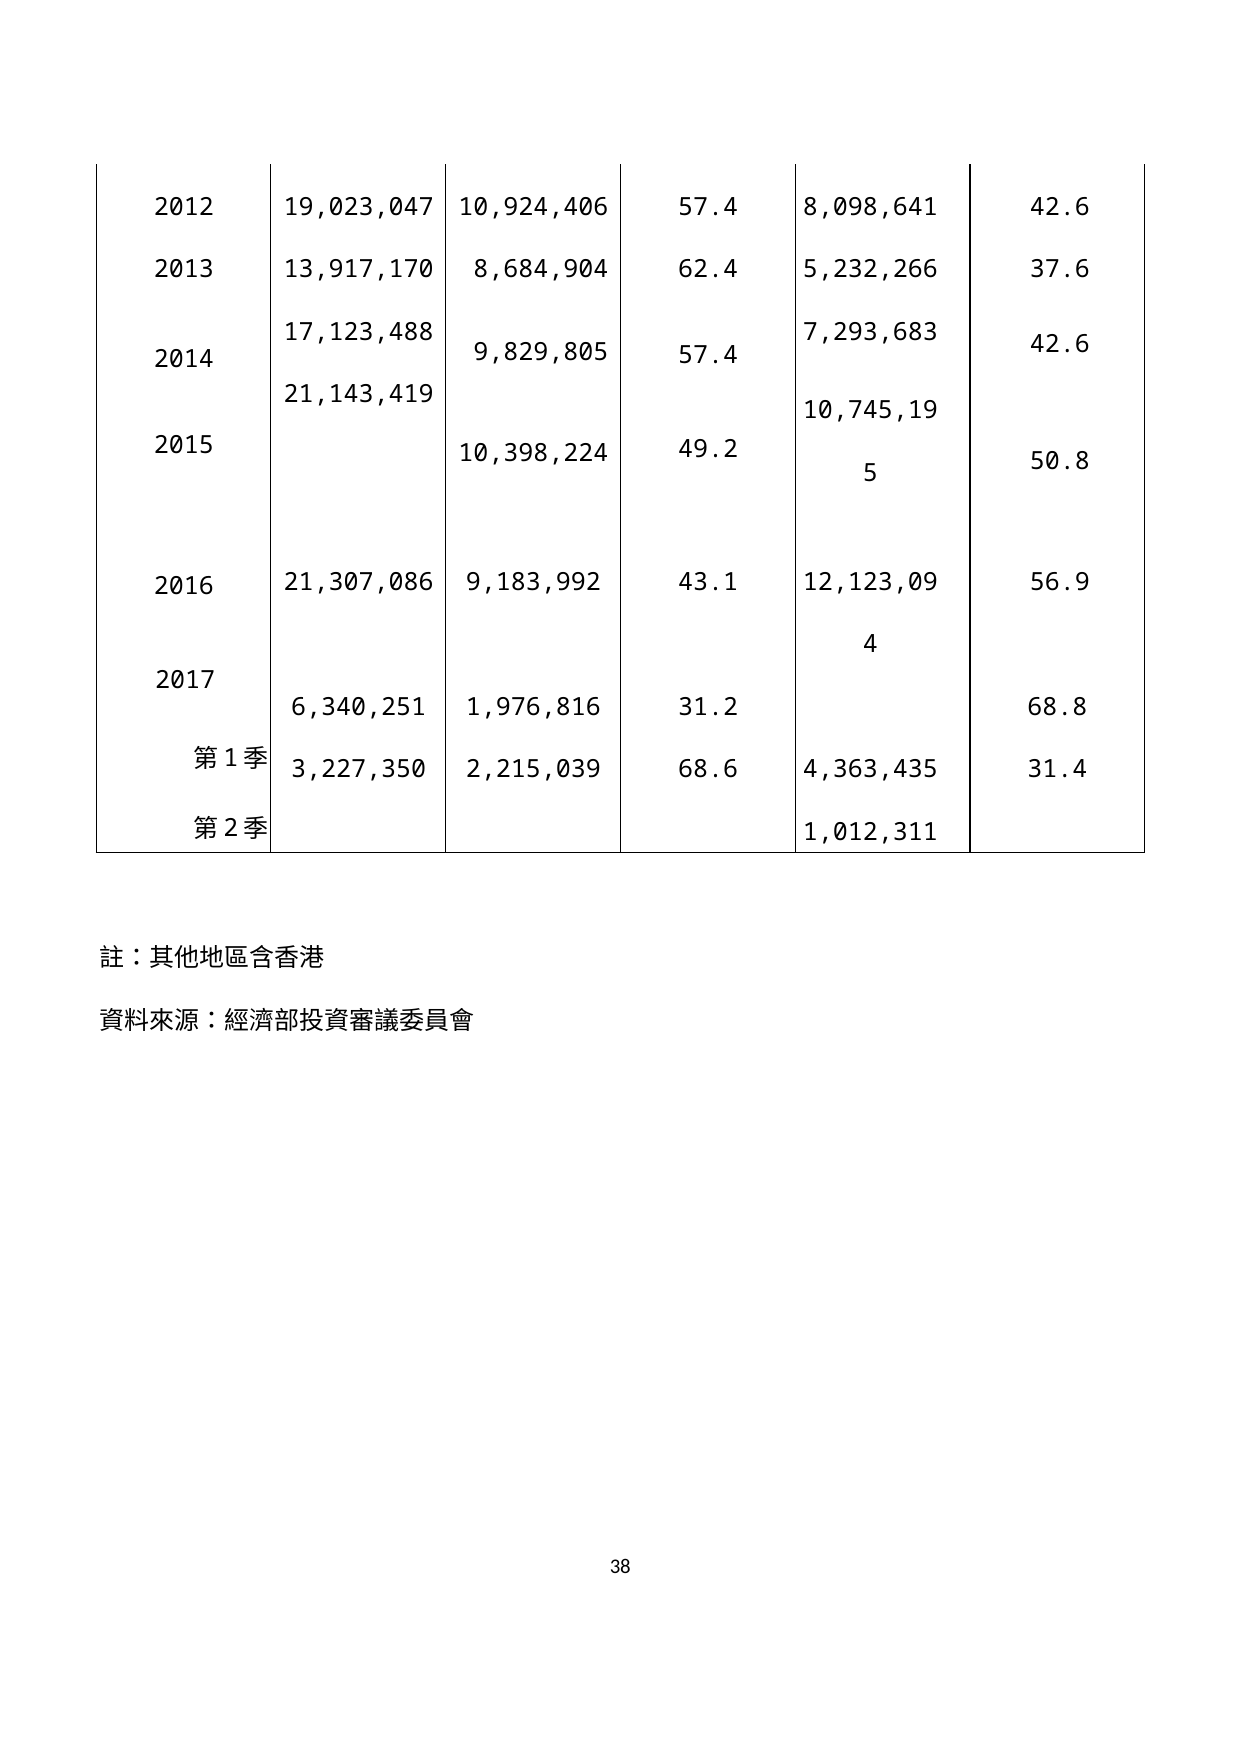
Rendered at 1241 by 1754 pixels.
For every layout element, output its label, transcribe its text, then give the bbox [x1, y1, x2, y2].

table_cell 8,684,904 [446, 227, 620, 289]
table_cell 42.6 [971, 164, 1144, 227]
table_cell 42.6 50.8 [971, 289, 1144, 492]
table_cell 37.6 [971, 227, 1144, 289]
table_cell 17,123,488 21,143,419 [271, 289, 445, 492]
table_cell 10,924,406 [446, 164, 620, 227]
table_cell 2014 2015 [97, 289, 270, 492]
table_cell 12,123,094 4,363,435 1,012,311 [796, 492, 969, 852]
table_cell 9,829,805 10,398,224 [446, 289, 620, 492]
text 資料來源：經濟部投資審議委員會 [99, 977, 1053, 1039]
table_cell 2012 [97, 164, 270, 227]
table_cell 2013 [97, 227, 270, 289]
table_cell 2016 2017 第1季 第2季 [97, 492, 270, 852]
text 註：其他地區含香港 [99, 914, 1053, 977]
table_cell 5,232,266 [796, 227, 969, 289]
table_cell 43.1 31.2 68.6 [621, 492, 795, 852]
table_cell 62.4 [621, 227, 795, 289]
table_cell 57.4 49.2 [621, 289, 795, 492]
table_cell 57.4 [621, 164, 795, 227]
table_cell 9,183,992 1,976,816 2,215,039 [446, 492, 620, 852]
table_cell 19,023,047 [271, 164, 445, 227]
table_cell 56.9 68.8 31.4 [971, 492, 1144, 852]
table_cell 21,307,086 6,340,251 3,227,350 [271, 492, 445, 852]
table_cell 13,917,170 [271, 227, 445, 289]
table_cell 7,293,683 10,745,195 [796, 289, 969, 492]
table_cell 8,098,641 [796, 164, 969, 227]
